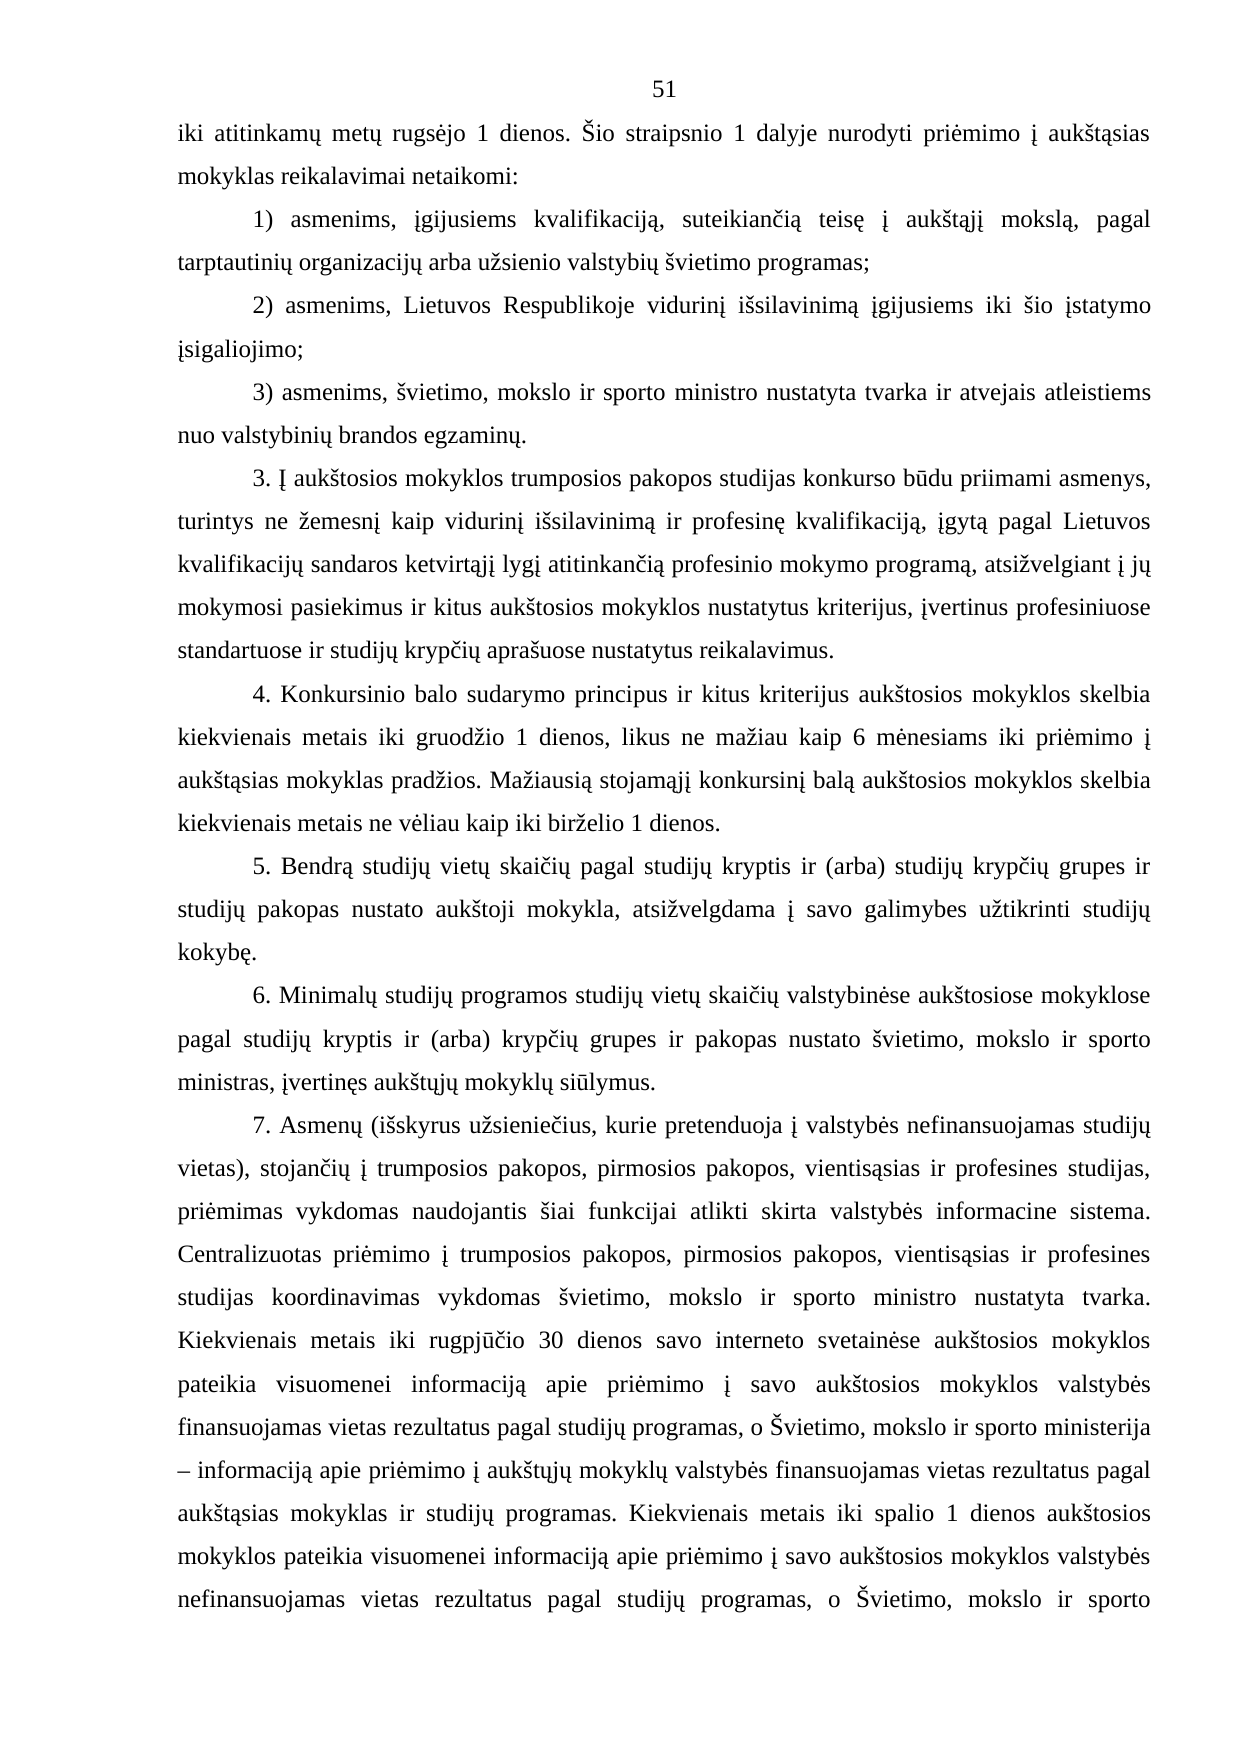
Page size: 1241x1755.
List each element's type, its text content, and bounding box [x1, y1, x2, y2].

text 6. Minimalų studijų programos studijų vietų skaičių valstybinėse aukštosiose mokyklose pagal studijų kryptis ir (arba) krypčių grupes ir pakopas nustato švietimo, mokslo ir sporto ministras, įvertinęs aukštųjų mokyklų siūlymus. [177, 981, 1152, 1096]
text 2) asmenims, Lietuvos Respublikoje vidurinį išsilavinimą įgijusiems iki šio įstatymo įsigaliojimo; [177, 291, 1152, 362]
text 3. Į aukštosios mokyklos trumposios pakopos studijas konkurso būdu priimami asmenys, turintys ne žemesnį kaip vidurinį išsilavinimą ir profesinę kvalifikaciją, įgytą pagal Lietuvos kvalifikacijų sandaros ketvirtąjį lygį atitinkančią profesinio mokymo programą, atsižvelgiant į jų mokymosi pasiekimus ir kitus aukštosios mokyklos nustatytus kriterijus, įvertinus profesiniuose standartuose ir studijų krypčių aprašuose nustatytus reikalavimus. [177, 463, 1152, 664]
text 1) asmenims, įgijusiems kvalifikaciją, suteikiančią teisę į aukštąjį mokslą, pagal tarptautinių organizacijų arba užsienio valstybių švietimo programas; [177, 204, 1152, 276]
text 3) asmenims, švietimo, mokslo ir sporto ministro nustatyta tvarka ir atvejais atleistiems nuo valstybinių brandos egzaminų. [177, 377, 1152, 449]
text 5. Bendrą studijų vietų skaičių pagal studijų kryptis ir (arba) studijų krypčių grupes ir studijų pakopas nustato aukštoji mokykla, atsižvelgdama į savo galimybes užtikrinti studijų kokybę. [177, 851, 1152, 966]
text 4. Konkursinio balo sudarymo principus ir kitus kriterijus aukštosios mokyklos skelbia kiekvienais metais iki gruodžio 1 dienos, likus ne mažiau kaip 6 mėnesiams iki priėmimo į aukštąsias mokyklas pradžios. Mažiausią stojamąjį konkursinį balą aukštosios mokyklos skelbia kiekvienais metais ne vėliau kaip iki birželio 1 dienos. [177, 679, 1152, 837]
text iki atitinkamų metų rugsėjo 1 dienos. Šio straipsnio 1 dalyje nurodyti priėmimo į aukštąsias mokyklas reikalavimai netaikomi: [177, 118, 1152, 190]
text 7. Asmenų (išskyrus užsieniečius, kurie pretenduoja į valstybės nefinansuojamas studijų vietas), stojančių į trumposios pakopos, pirmosios pakopos, vientisąsias ir profesines studijas, priėmimas vykdomas naudojantis šiai funkcijai atlikti skirta valstybės informacine sistema. Centralizuotas priėmimo į trumposios pakopos, pirmosios pakopos, vientisąsias ir profesines studijas koordinavimas vykdomas švietimo, mokslo ir sporto ministro nustatyta tvarka. Kiekvienais metais iki rugpjūčio 30 dienos savo interneto svetainėse aukštosios mokyklos pateikia visuomenei informaciją apie priėmimo į savo aukštosios mokyklos valstybės finansuojamas vietas rezultatus pagal studijų programas, o Švietimo, mokslo ir sporto ministerija – informaciją apie priėmimo į aukštųjų mokyklų valstybės finansuojamas vietas rezultatus pagal aukštąsias mokyklas ir studijų programas. Kiekvienais metais iki spalio 1 dienos aukštosios mokyklos pateikia visuomenei informaciją apie priėmimo į savo aukštosios mokyklos valstybės nefinansuojamas vietas rezultatus pagal studijų programas, o Švietimo, mokslo ir sporto [177, 1110, 1152, 1613]
